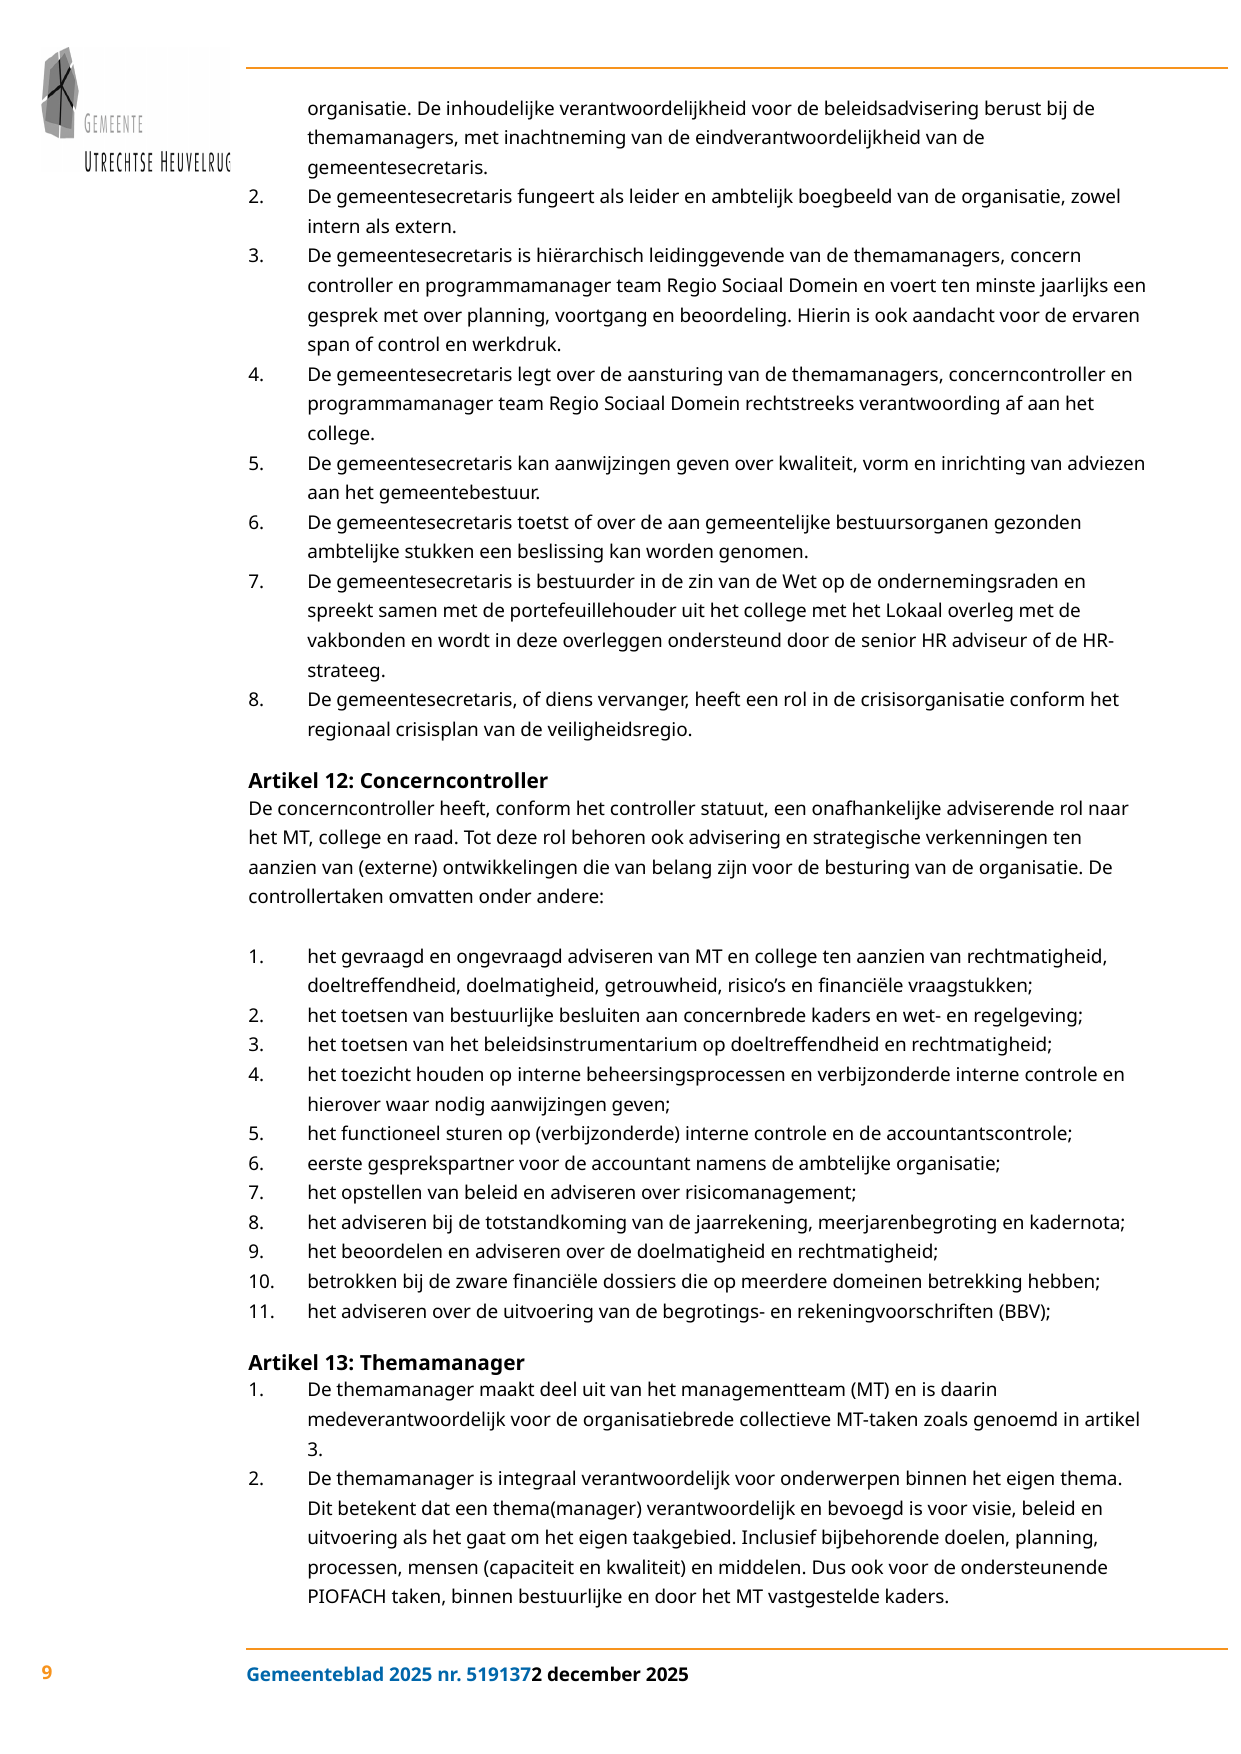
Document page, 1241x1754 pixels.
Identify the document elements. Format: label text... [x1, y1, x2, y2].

list het gevraagd en ongevraagd adviseren van MT en college ten aanzien van rechtmatigheid, doeltreffendheid, doelmatigheid, getrouwheid, risico’s en financiële vraagstukken; [248, 943, 1152, 998]
text De concerncontroller heeft, conform het controller statuut, een onafhankelijke adviserende rol naar het MT, college en raad. Tot deze rol behoren ook advisering en strategische verkenningen ten aanzien van (externe) ontwikkelingen die van belang zijn voor de besturing van de organisatie. De controllertaken omvatten onder andere: [248, 795, 1152, 909]
text Artikel 12: Concerncontroller [248, 766, 1152, 795]
picture [41, 47, 231, 172]
list het opstellen van beleid en adviseren over risicomanagement; [248, 1179, 1152, 1205]
list De gemeentesecretaris is hiërarchisch leidinggevende van de themamanagers, concern controller en programmamanager team Regio Sociaal Domein en voert ten minste jaarlijks een gesprek met over planning, voortgang en beoordeling. Hierin is ook aandacht voor de ervaren span of control en werkdruk. [248, 243, 1152, 357]
list De gemeentesecretaris fungeert als leider en ambtelijk boegbeeld van de organisatie, zowel intern als extern. [248, 183, 1152, 239]
list het adviseren bij de totstandkoming van de jaarrekening, meerjarenbegroting en kadernota; [248, 1209, 1152, 1235]
list De themamanager maakt deel uit van het managementteam (MT) en is daarin medeverantwoordelijk voor de organisatiebrede collectieve MT-taken zoals genoemd in artikel 3. [248, 1377, 1152, 1462]
list De gemeentesecretaris, of diens vervanger, heeft een rol in de crisisorganisatie conform het regionaal crisisplan van de veiligheidsregio. [248, 686, 1152, 742]
list het toetsen van het beleidsinstrumentarium op doeltreffendheid en rechtmatigheid; [248, 1032, 1152, 1057]
list eerste gesprekspartner voor de accountant namens de ambtelijke organisatie; [248, 1150, 1152, 1176]
list het toetsen van bestuurlijke besluiten aan concernbrede kaders en wet- en regelgeving; [248, 1002, 1152, 1028]
list organisatie. De inhoudelijke verantwoordelijkheid voor de beleidsadvisering berust bij de themamanagers, met inachtneming van de eindverantwoordelijkheid van de gemeentesecretaris. [248, 95, 1152, 180]
list De gemeentesecretaris is bestuurder in de zin van de Wet op de ondernemingsraden en spreekt samen met de portefeuillehouder uit het college met het Lokaal overleg met de vakbonden en wordt in deze overleggen ondersteund door de senior HR adviseur of de HR-strateeg. [248, 568, 1152, 683]
list het toezicht houden op interne beheersingsprocessen en verbijzonderde interne controle en hierover waar nodig aanwijzingen geven; [248, 1061, 1152, 1116]
list het beoordelen en adviseren over de doelmatigheid en rechtmatigheid; [248, 1239, 1152, 1264]
list De gemeentesecretaris toetst of over de aan gemeentelijke bestuursorganen gezonden ambtelijke stukken een beslissing kan worden genomen. [248, 509, 1152, 564]
list De gemeentesecretaris legt over de aansturing van de themamanagers, concerncontroller en programmamanager team Regio Sociaal Domein rechtstreeks verantwoording af aan het college. [248, 361, 1152, 446]
list De themamanager is integraal verantwoordelijk voor onderwerpen binnen het eigen thema. Dit betekent dat een thema(manager) verantwoordelijk en bevoegd is voor visie, beleid en uitvoering als het gaat om het eigen taakgebied. Inclusief bijbehorende doelen, planning, processen, mensen (capaciteit en kwaliteit) en middelen. Dus ook voor de ondersteunende PIOFACH taken, binnen bestuurlijke en door het MT vastgestelde kaders. [248, 1465, 1152, 1609]
list betrokken bij de zware financiële dossiers die op meerdere domeinen betrekking hebben; [248, 1268, 1152, 1294]
text Artikel 13: Themamanager [248, 1348, 1152, 1377]
list De gemeentesecretaris kan aanwijzingen geven over kwaliteit, vorm en inrichting van adviezen aan het gemeentebestuur. [248, 450, 1152, 505]
list het adviseren over de uitvoering van de begrotings- en rekeningvoorschriften (BBV); [248, 1298, 1152, 1323]
list het functioneel sturen op (verbijzonderde) interne controle en de accountantscontrole; [248, 1120, 1152, 1146]
